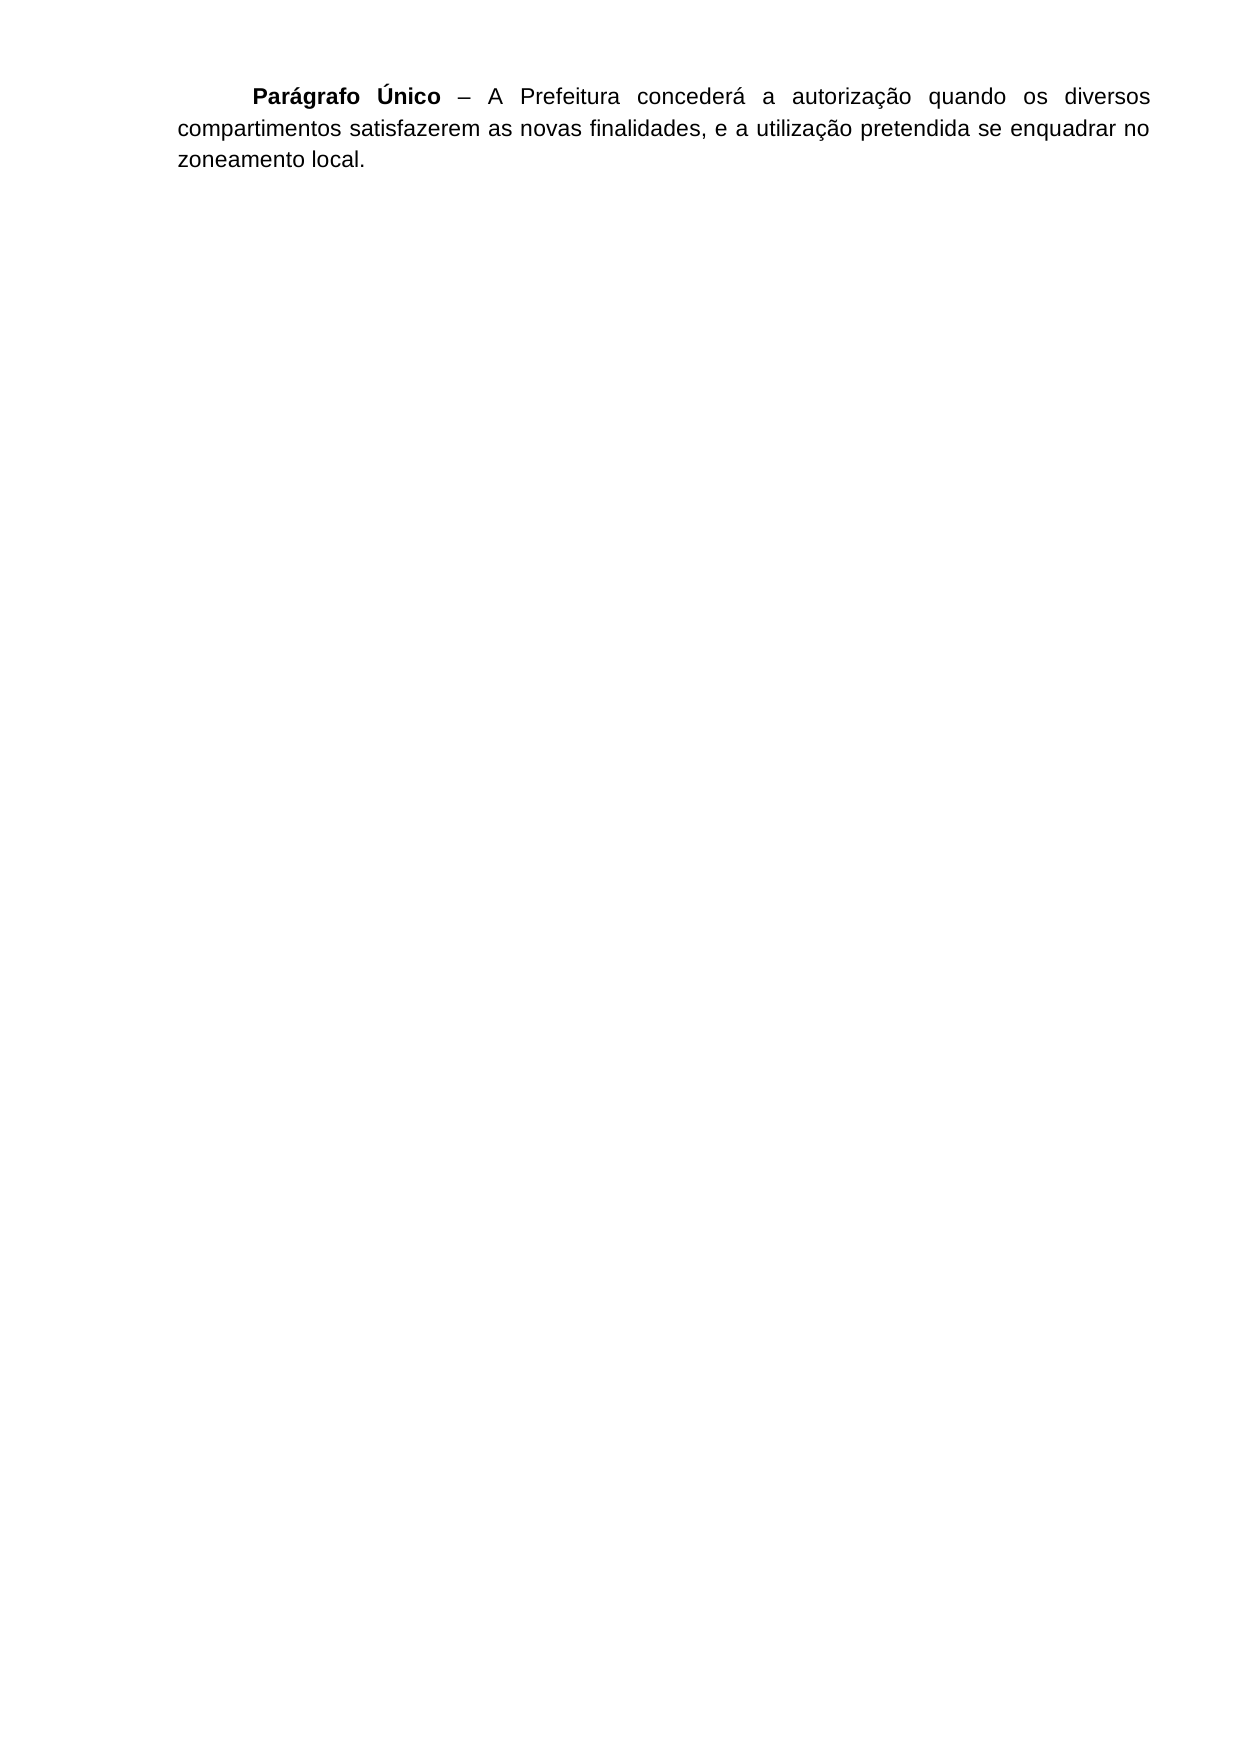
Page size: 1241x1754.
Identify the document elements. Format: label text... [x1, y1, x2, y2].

text Parágrafo Único – A Prefeitura concederá a autorização quando os diversos compartimentos satisfazerem as novas finalidades, e a utilização pretendida se enquadrar no zoneamento local. [177, 83, 1152, 172]
